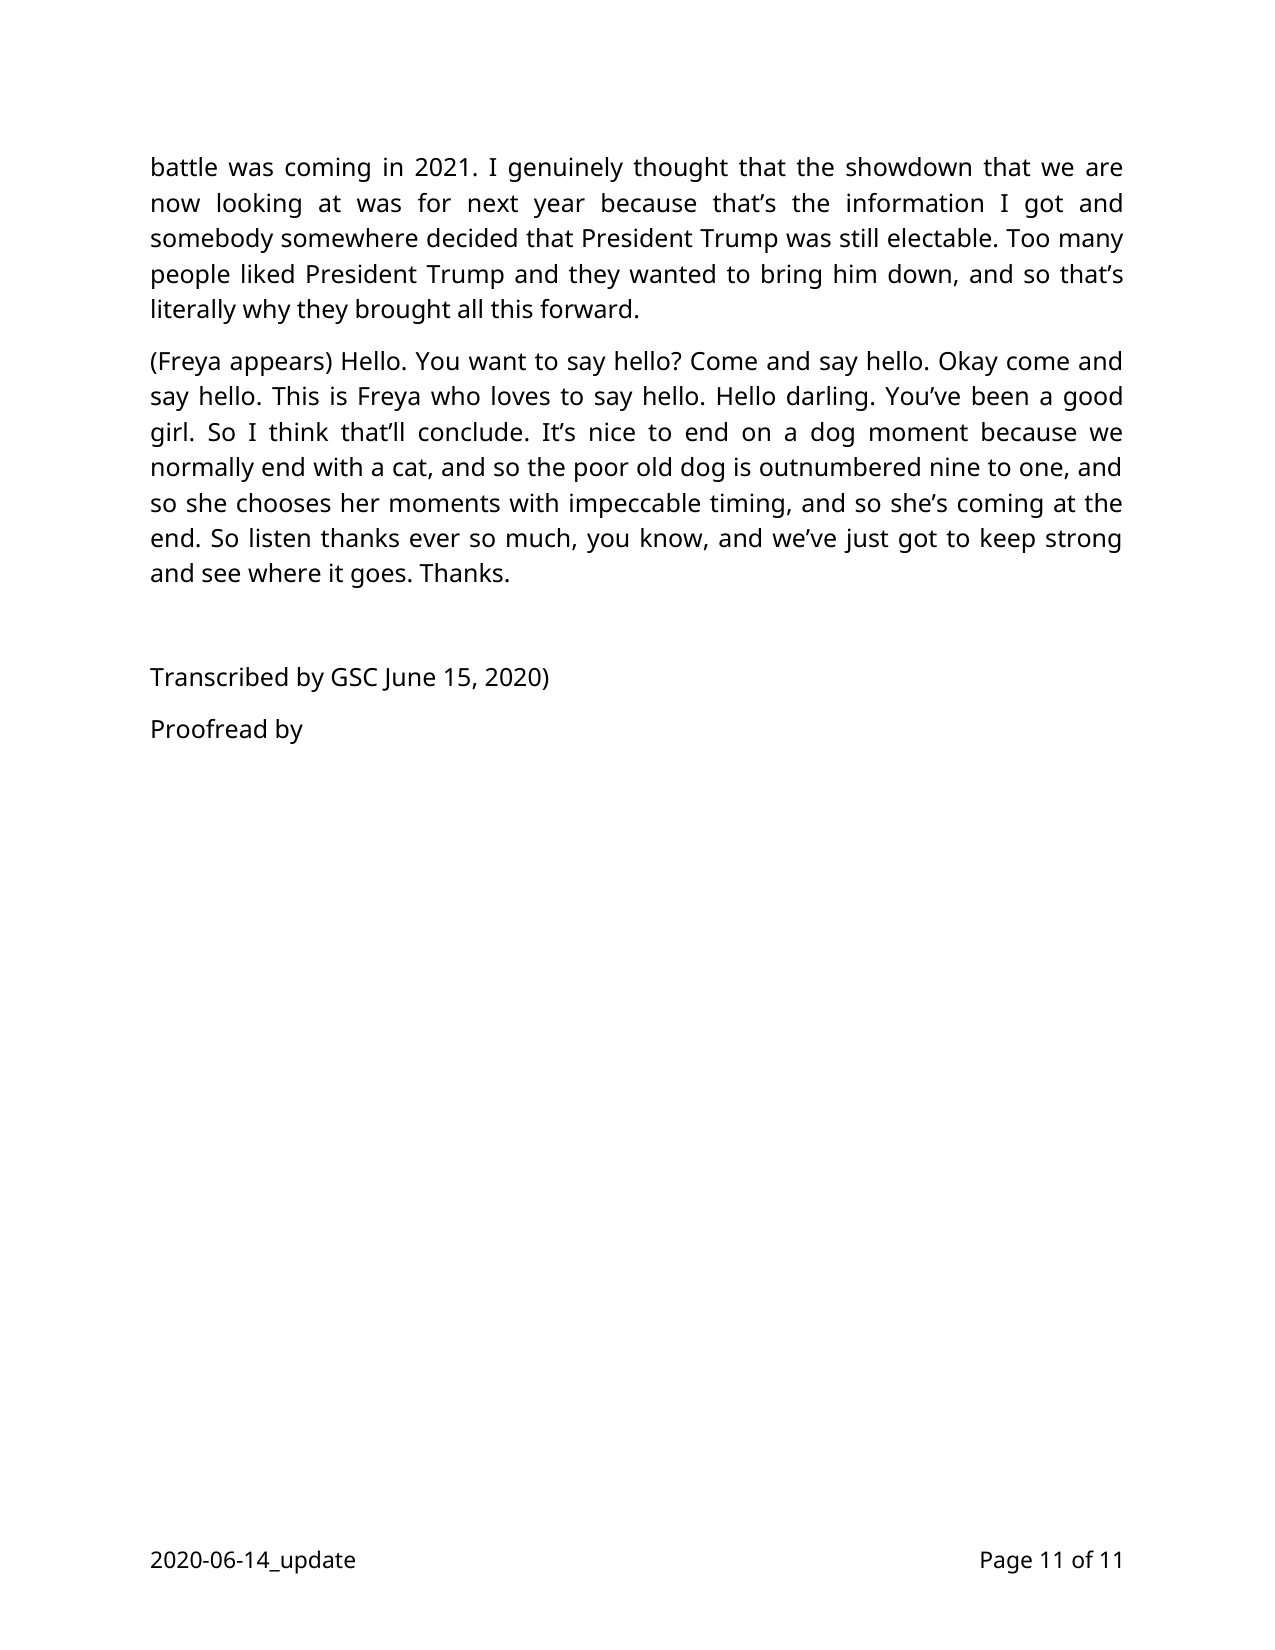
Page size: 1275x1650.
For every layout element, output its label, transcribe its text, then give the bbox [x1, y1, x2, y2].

text battle was coming in 2021. I genuinely thought that the showdown that we are now looking at was for next year because that’s the information I got and somebody somewhere decided that President Trump was still electable. Too many people liked President Trump and they wanted to bring him down, and so that’s literally why they brought all this forward. [150, 150, 1125, 326]
text Proofread by [150, 712, 1125, 746]
text (Freya appears) Hello. You want to say hello? Come and say hello. Okay come and say hello. This is Freya who loves to say hello. Hello darling. You’ve been a good girl. So I think that’ll conclude. It’s nice to end on a dog moment because we normally end with a cat, and so the poor old dog is outnumbered nine to one, and so she chooses her moments with impeccable timing, and so she’s coming at the end. So listen thanks ever so much, you know, and we’ve just got to keep strong and see where it goes. Thanks. [150, 343, 1125, 590]
text Transcribed by GSC June 15, 2020) [150, 660, 1125, 694]
